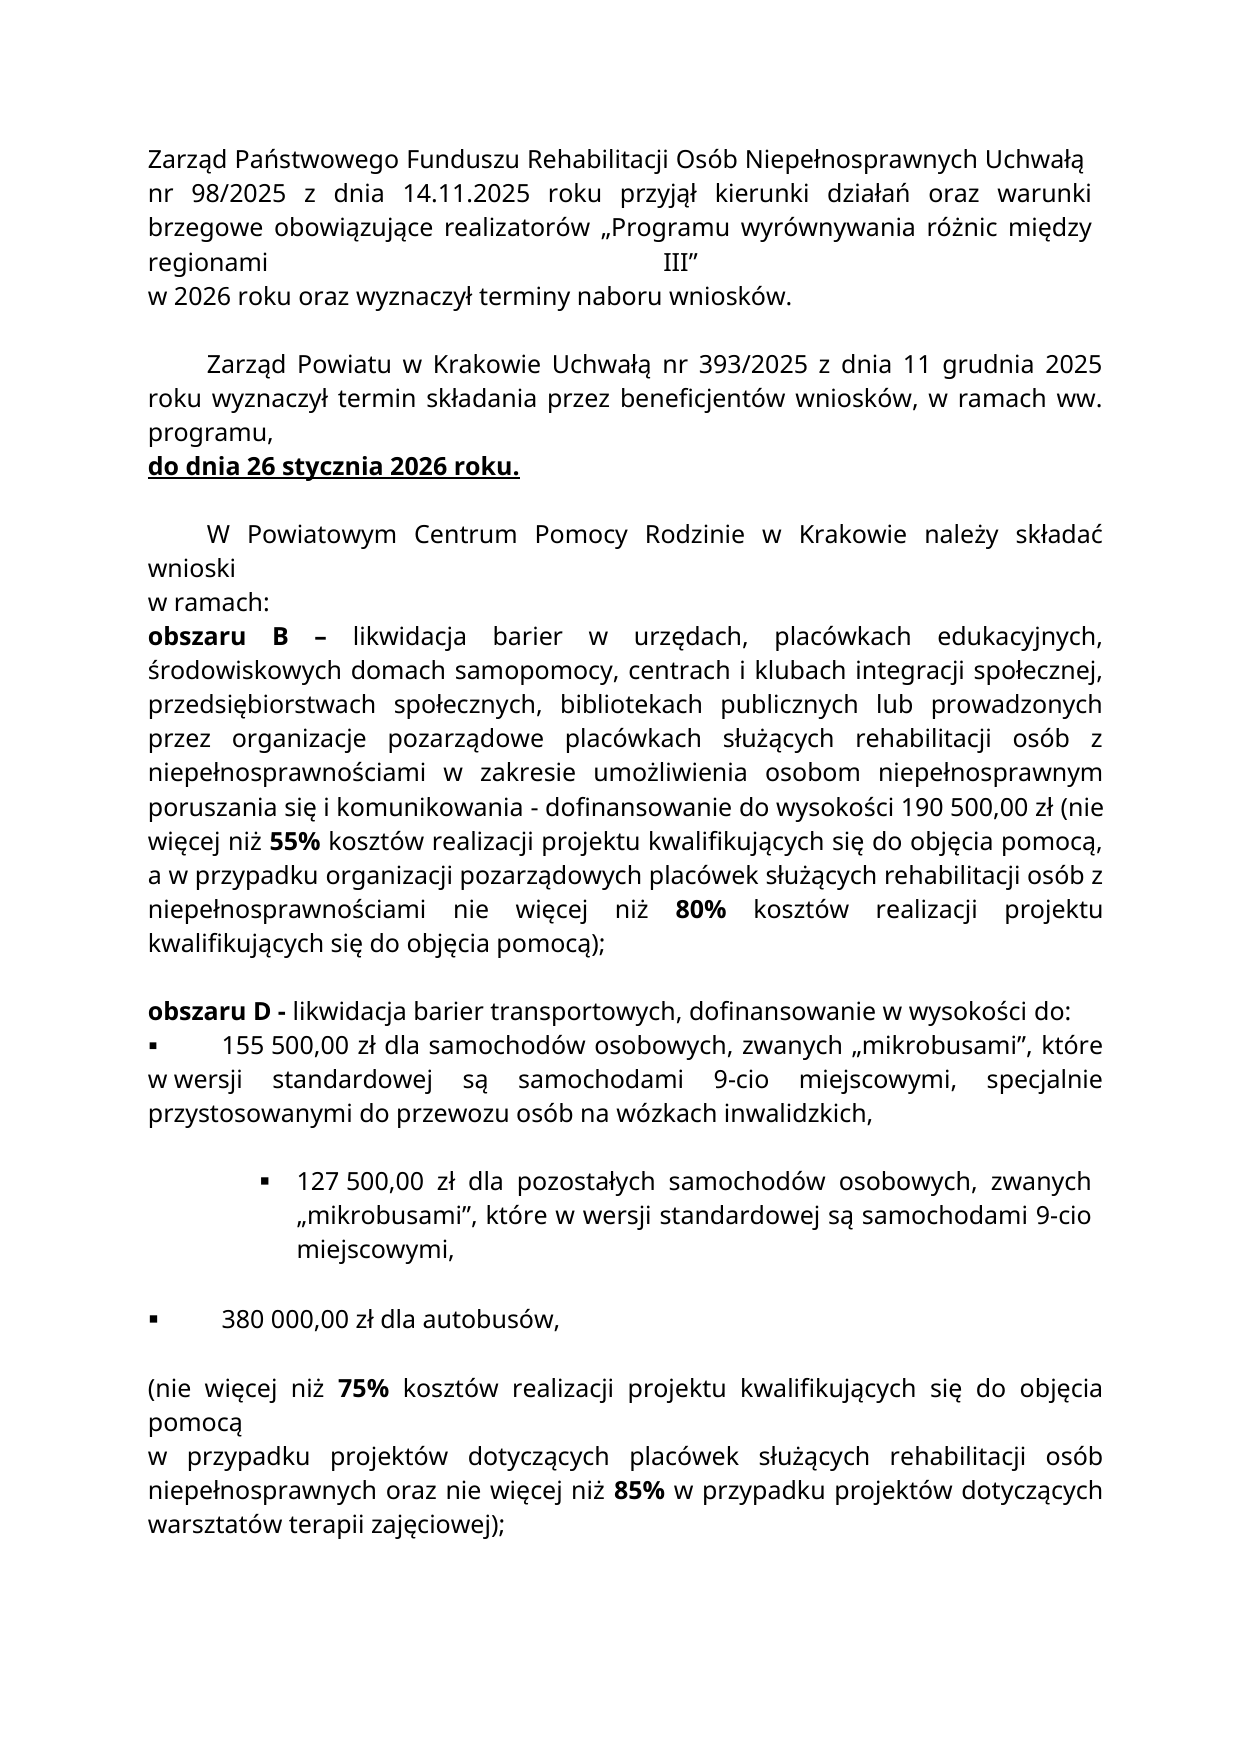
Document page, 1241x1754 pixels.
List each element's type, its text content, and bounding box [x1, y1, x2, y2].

list 380 000,00 zł dla autobusów, [148, 1302, 1104, 1336]
text Zarząd Państwowego Funduszu Rehabilitacji Osób Niepełnosprawnych Uchwałą nr 98/2025 z dnia 14.11.2025 roku przyjął kierunki działań oraz warunki brzegowe obowiązujące realizatorów „Programu wyrównywania różnic między regionami III” w 2026 roku oraz wyznaczył terminy naboru wniosków. [148, 142, 1093, 312]
text (nie więcej niż 75% kosztów realizacji projektu kwalifikujących się do objęcia pomocą w przypadku projektów dotyczących placówek służących rehabilitacji osób niepełnosprawnych oraz nie więcej niż 85% w przypadku projektów dotyczących warsztatów terapii zajęciowej); [148, 1370, 1104, 1541]
text obszaru B – likwidacja barier w urzędach, placówkach edukacyjnych, środowiskowych domach samopomocy, centrach i klubach integracji społecznej, przedsiębiorstwach społecznych, bibliotekach publicznych lub prowadzonych przez organizacje pozarządowe placówkach służących rehabilitacji osób z niepełnosprawnościami w zakresie umożliwienia osobom niepełnosprawnym poruszania się i komunikowania - dofinansowanie do wysokości 190 500,00 zł (nie więcej niż 55% kosztów realizacji projektu kwalifikujących się do objęcia pomocą, a w przypadku organizacji pozarządowych placówek służących rehabilitacji osób z niepełnosprawnościami nie więcej niż 80% kosztów realizacji projektu kwalifikujących się do objęcia pomocą); [148, 619, 1104, 959]
list 127 500,00 zł dla pozostałych samochodów osobowych, zwanych „mikrobusami”, które w wersji standardowej są samochodami 9-cio miejscowymi, [259, 1164, 1093, 1266]
text obszaru D - likwidacja barier transportowych, dofinansowanie w wysokości do: [148, 993, 1104, 1028]
text Zarząd Powiatu w Krakowie Uchwałą nr 393/2025 z dnia 11 grudnia 2025 roku wyznaczył termin składania przez beneficjentów wniosków, w ramach ww. programu, do dnia 26 stycznia 2026 roku. [148, 346, 1104, 483]
text W Powiatowym Centrum Pomocy Rodzinie w Krakowie należy składać wnioski w ramach: [148, 517, 1104, 619]
list 155 500,00 zł dla samochodów osobowych, zwanych „mikrobusami”, które w wersji standardowej są samochodami 9-cio miejscowymi, specjalnie przystosowanymi do przewozu osób na wózkach inwalidzkich, [148, 1028, 1104, 1130]
